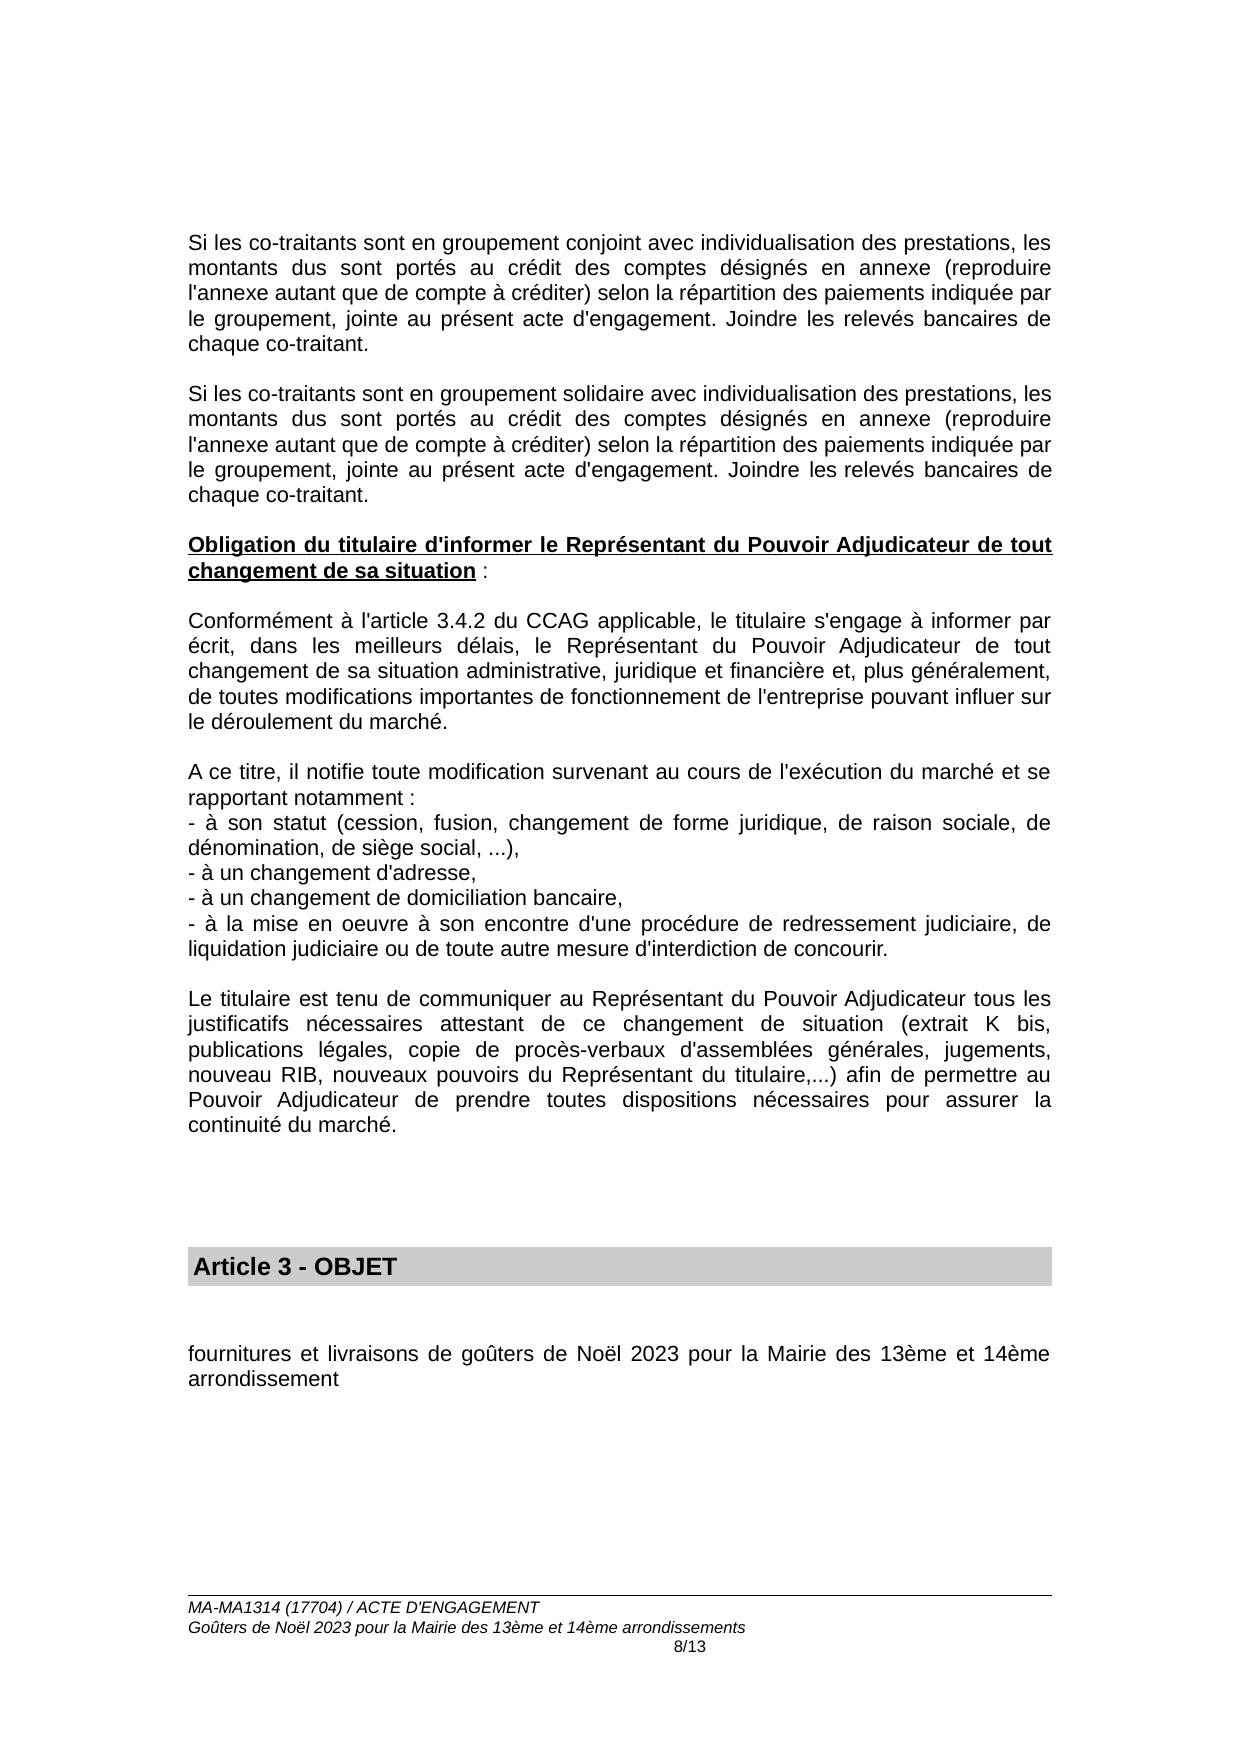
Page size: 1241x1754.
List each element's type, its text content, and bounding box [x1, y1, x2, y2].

text Obligation du titulaire d'informer le Représentant du Pouvoir Adjudicateur de tout [188, 532, 1052, 554]
text Le titulaire est tenu de communiquer au Représentant du Pouvoir Adjudicateur tous les justificatifs nécessaires attestant de ce changement de situation (extrait K bis, publications légales, copie de procès-verbaux d'assemblées générales, jugements, nouveau RIB, nouveaux pouvoirs du Représentant du titulaire,...) afin de permettre au Pouvoir Adjudicateur de prendre toutes dispositions nécessaires pour assurer la continuité du marché. [188, 986, 1052, 1137]
text Si les co-traitants sont en groupement conjoint avec individualisation des prestations, les montants dus sont portés au crédit des comptes désignés en annexe (reproduire l'annexe autant que de compte à créditer) selon la répartition des paiements indiquée par le groupement, jointe au présent acte d'engagement. Joindre les relevés bancaires de chaque co-traitant. [188, 230, 1052, 356]
text - à la mise en oeuvre à son encontre d'une procédure de redressement judiciaire, de liquidation judiciaire ou de toute autre mesure d'interdiction de concourir. [188, 910, 1052, 961]
text changement de sa situation : [188, 555, 1052, 583]
text - à un changement d'adresse, [188, 860, 1052, 885]
text fournitures et livraisons de goûters de Noël 2023 pour la Mairie des 13ème et 14ème arrondissement [188, 1340, 1052, 1391]
text - à un changement de domiciliation bancaire, [188, 885, 1052, 910]
subtitle OBJET [190, 1249, 1050, 1284]
text A ce titre, il notifie toute modification survenant au cours de l'exécution du marché et se rapportant notamment : [188, 759, 1052, 809]
text Si les co-traitants sont en groupement solidaire avec individualisation des prestations, les montants dus sont portés au crédit des comptes désignés en annexe (reproduire l'annexe autant que de compte à créditer) selon la répartition des paiements indiquée par le groupement, jointe au présent acte d'engagement. Joindre les relevés bancaires de chaque co-traitant. [188, 381, 1052, 507]
text Conformément à l'article 3.4.2 du CCAG applicable, le titulaire s'engage à informer par écrit, dans les meilleurs délais, le Représentant du Pouvoir Adjudicateur de tout changement de sa situation administrative, juridique et financière et, plus généralement, de toutes modifications importantes de fonctionnement de l'entreprise pouvant influer sur le déroulement du marché. [188, 608, 1052, 734]
text - à son statut (cession, fusion, changement de forme juridique, de raison sociale, de dénomination, de siège social, ...), [188, 809, 1052, 860]
